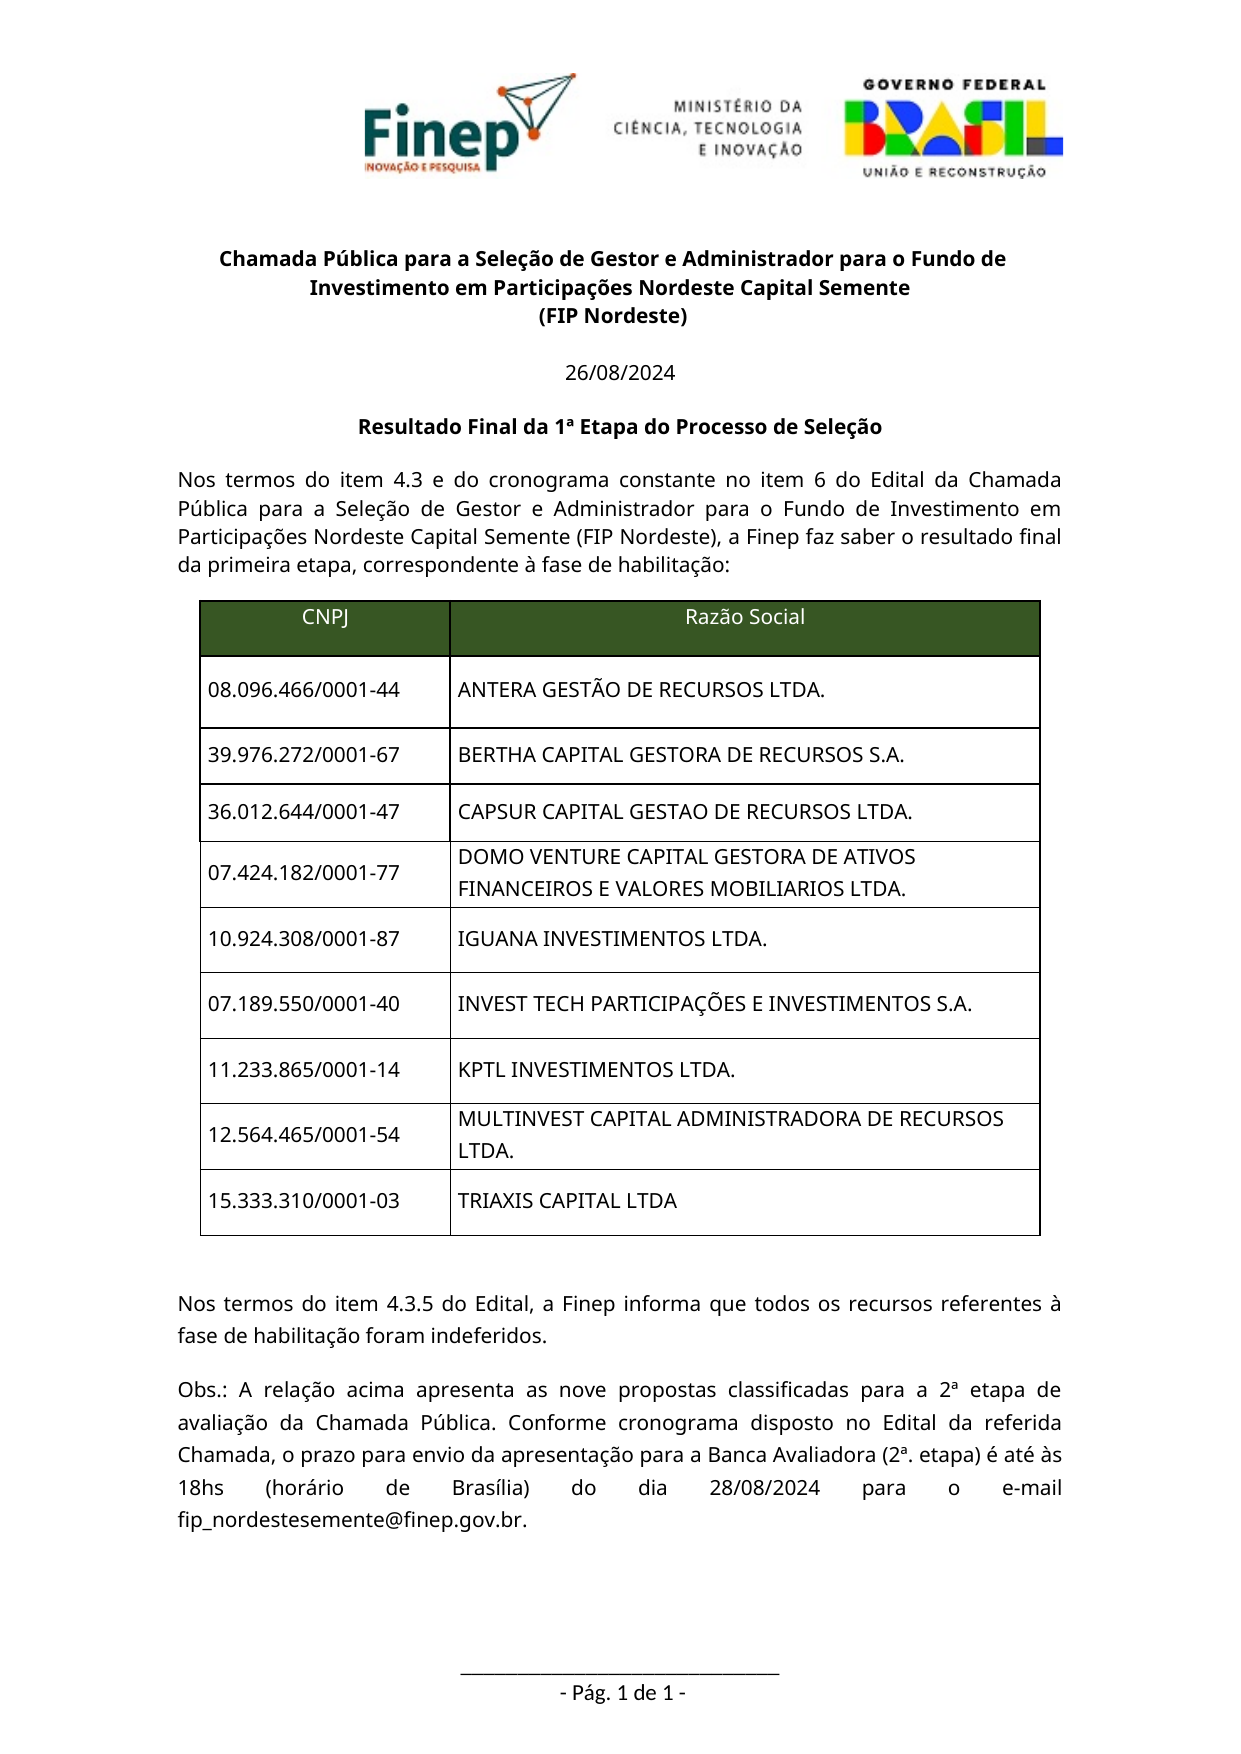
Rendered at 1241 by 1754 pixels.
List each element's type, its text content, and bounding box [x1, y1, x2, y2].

table_cell 36.012.644/0001-47 [201, 785, 449, 841]
table_cell KPTL INVESTIMENTOS LTDA. [451, 1039, 1039, 1103]
text Nos termos do item 4.3.5 do Edital, a Finep informa que todos os recursos referentes à fase de habilitação foram indeferidos. [177, 1289, 1063, 1350]
table_cell INVEST TECH PARTICIPAÇÕES E INVESTIMENTOS S.A. [451, 973, 1039, 1037]
text Nos termos do item 4.3 e do cronograma constante no item 6 do Edital da Chamada Pública para a Seleção de Gestor e Administrador para o Fundo de Investimento em Participações Nordeste Capital Semente (FIP Nordeste), a Finep faz saber o resultado final da primeira etapa, correspondente à fase de habilitação: [177, 465, 1063, 579]
table_cell IGUANA INVESTIMENTOS LTDA. [451, 908, 1039, 972]
table_cell 11.233.865/0001-14 [201, 1039, 450, 1103]
table_header [1049, 245, 1240, 358]
table_header CNPJ [201, 602, 449, 655]
table_cell 12.564.465/0001-54 [201, 1104, 450, 1169]
table_cell CAPSUR CAPITAL GESTAO DE RECURSOS LTDA. [451, 785, 1039, 841]
table_cell ANTERA GESTÃO DE RECURSOS LTDA. [451, 657, 1039, 727]
table_cell 08.096.466/0001-44 [201, 657, 449, 727]
table_cell 07.189.550/0001-40 [201, 973, 450, 1037]
table_cell 07.424.182/0001-77 [201, 842, 450, 907]
table_header Chamada Pública para a Seleção de Gestor e Administrador para o Fundo de Investimento em Participações Nordeste Capital Semente (FIP Nordeste) [177, 245, 1048, 358]
text Resultado Final da 1ª Etapa do Processo de Seleção [177, 412, 1063, 440]
table_cell BERTHA CAPITAL GESTORA DE RECURSOS S.A. [451, 729, 1039, 783]
table_cell 10.924.308/0001-87 [201, 908, 450, 972]
text 26/08/2024 [177, 358, 1063, 387]
table_cell DOMO VENTURE CAPITAL GESTORA DE ATIVOS FINANCEIROS E VALORES MOBILIARIOS LTDA. [451, 842, 1039, 907]
text Obs.: A relação acima apresenta as nove propostas classificadas para a 2ª etapa de avaliação da Chamada Pública. Conforme cronograma disposto no Edital da referida Chamada, o prazo para envio da apresentação para a Banca Avaliadora (2ª. etapa) é até às 18hs (horário de Brasília) do dia 28/08/2024 para o e-mail fip_nordestesemente@finep.gov.br. [177, 1375, 1063, 1534]
table_cell TRIAXIS CAPITAL LTDA [451, 1170, 1039, 1234]
table_header Razão Social [451, 602, 1039, 655]
table_cell MULTINVEST CAPITAL ADMINISTRADORA DE RECURSOS LTDA. [451, 1104, 1039, 1169]
table_cell 15.333.310/0001-03 [201, 1170, 450, 1234]
table_cell 39.976.272/0001-67 [201, 729, 449, 783]
